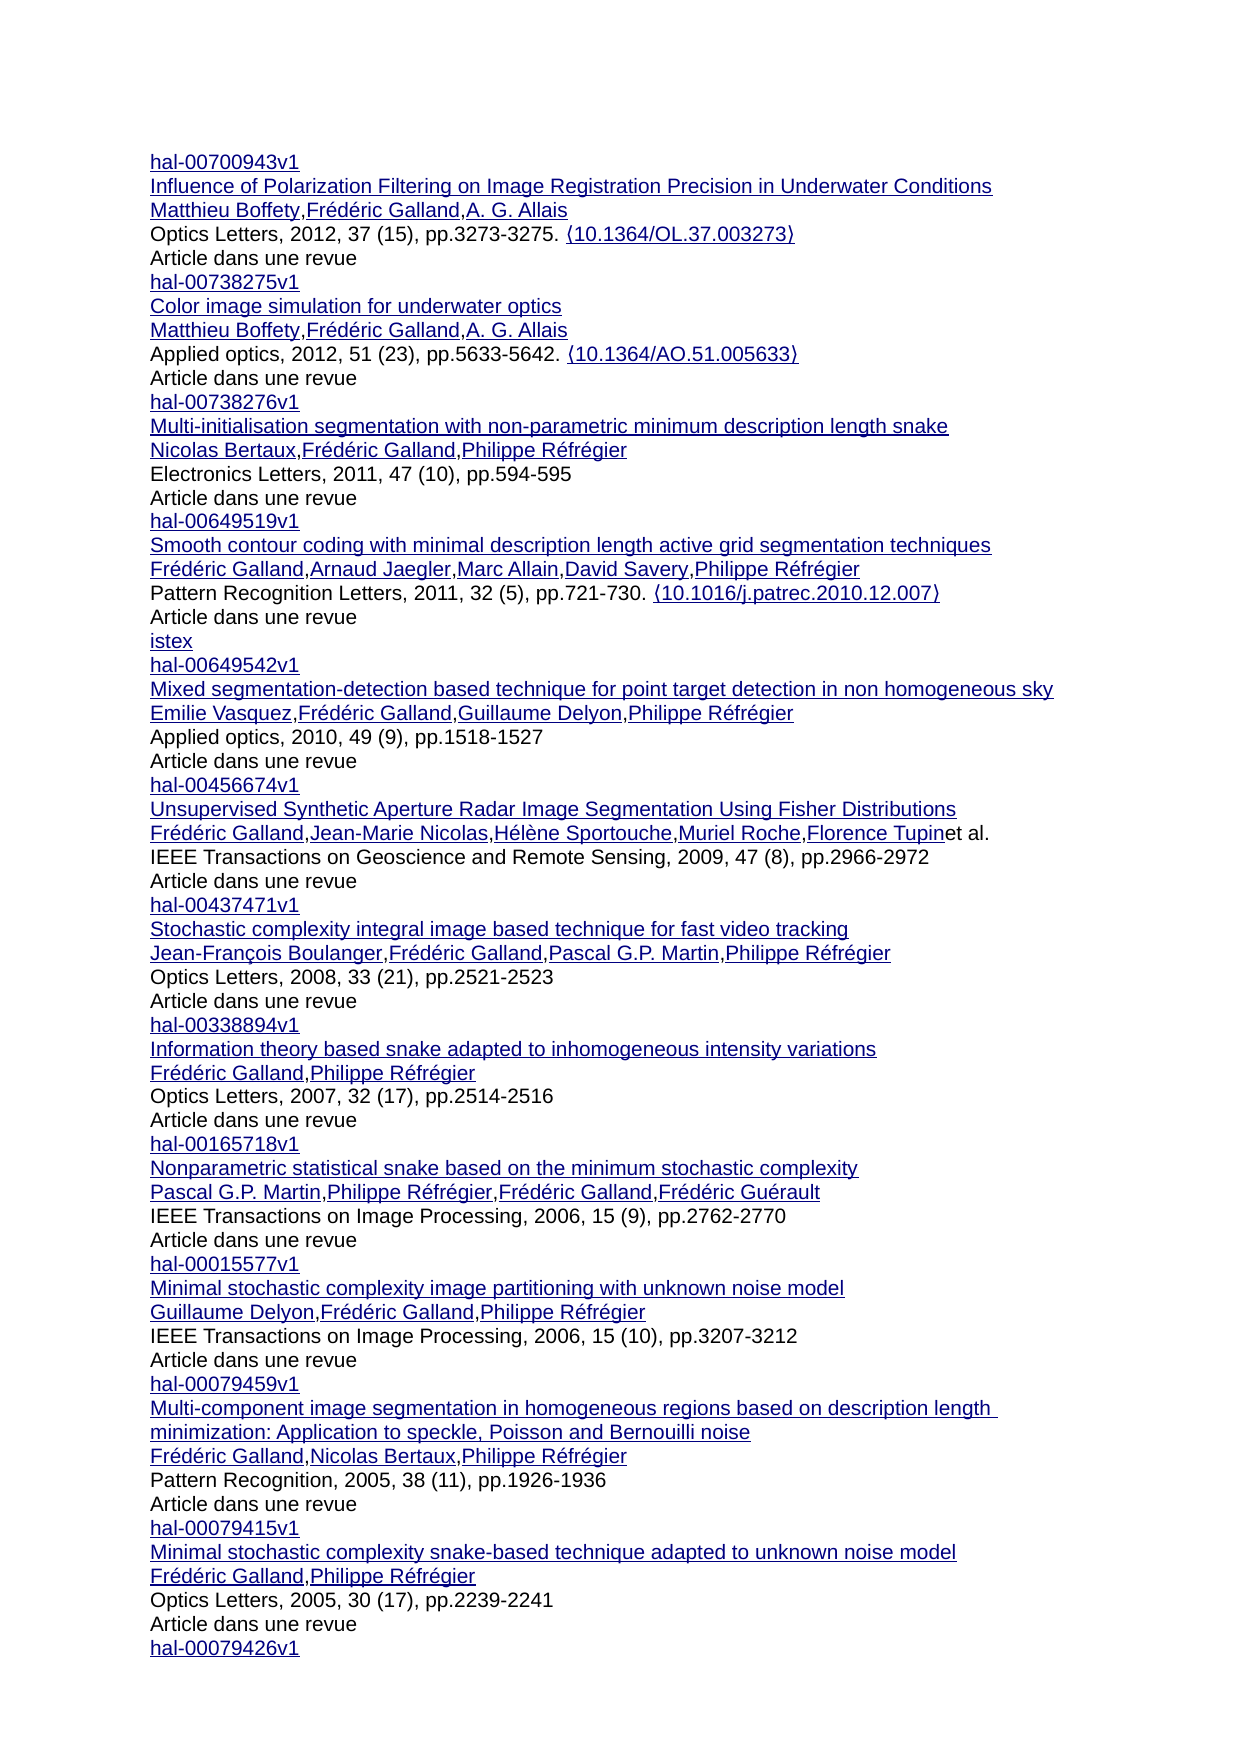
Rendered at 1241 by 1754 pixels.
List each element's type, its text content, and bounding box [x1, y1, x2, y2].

table_cell Nonparametric statistical snake based on the minimum stochastic complexity Pascal G.P. Martin,Philippe Réfrégier,Frédéric Galland,Frédéric Guérault IEEE Transactions on Image Processing, 2006, 15 (9), pp.2762-2770 Article dans une revue hal-00015577v1 [150, 1156, 1090, 1276]
table_cell Influence of Polarization Filtering on Image Registration Precision in Underwater Conditions Matthieu Boffety,Frédéric Galland,A. G. Allais Optics Letters, 2012, 37 (15), pp.3273-3275. ⟨10.1364/OL.37.003273⟩ Article dans une revue hal-00738275v1 [150, 174, 1090, 294]
table_cell Unsupervised Synthetic Aperture Radar Image Segmentation Using Fisher Distributions Frédéric Galland,Jean-Marie Nicolas,Hélène Sportouche,Muriel Roche,Florence Tupinet al. IEEE Transactions on Geoscience and Remote Sensing, 2009, 47 (8), pp.2966-2972 Article dans une revue hal-00437471v1 [150, 797, 1090, 917]
table_cell Color image simulation for underwater optics Matthieu Boffety,Frédéric Galland,A. G. Allais Applied optics, 2012, 51 (23), pp.5633-5642. ⟨10.1364/AO.51.005633⟩ Article dans une revue hal-00738276v1 [150, 294, 1090, 413]
table_cell Information theory based snake adapted to inhomogeneous intensity variations Frédéric Galland,Philippe Réfrégier Optics Letters, 2007, 32 (17), pp.2514-2516 Article dans une revue hal-00165718v1 [150, 1036, 1090, 1156]
table_cell Smooth contour coding with minimal description length active grid segmentation techniques Frédéric Galland,Arnaud Jaegler,Marc Allain,David Savery,Philippe Réfrégier Pattern Recognition Letters, 2011, 32 (5), pp.721-730. ⟨10.1016/j.patrec.2010.12.007⟩ Article dans une revue istex hal-00649542v1 [150, 533, 1090, 677]
table_cell hal-00700943v1 [150, 150, 1090, 174]
table_cell Multi-component image segmentation in homogeneous regions based on description length minimization: Application to speckle, Poisson and Bernouilli noise Frédéric Galland,Nicolas Bertaux,Philippe Réfrégier Pattern Recognition, 2005, 38 (11), pp.1926-1936 Article dans une revue hal-00079415v1 [150, 1396, 1090, 1539]
table_cell Mixed segmentation-detection based technique for point target detection in non homogeneous sky Emilie Vasquez,Frédéric Galland,Guillaume Delyon,Philippe Réfrégier Applied optics, 2010, 49 (9), pp.1518-1527 Article dans une revue hal-00456674v1 [150, 677, 1090, 797]
table_cell Multi-initialisation segmentation with non-parametric minimum description length snake Nicolas Bertaux,Frédéric Galland,Philippe Réfrégier Electronics Letters, 2011, 47 (10), pp.594-595 Article dans une revue hal-00649519v1 [150, 414, 1090, 533]
table_cell Minimal stochastic complexity image partitioning with unknown noise model Guillaume Delyon,Frédéric Galland,Philippe Réfrégier IEEE Transactions on Image Processing, 2006, 15 (10), pp.3207-3212 Article dans une revue hal-00079459v1 [150, 1276, 1090, 1396]
table_cell Minimal stochastic complexity snake-based technique adapted to unknown noise model Frédéric Galland,Philippe Réfrégier Optics Letters, 2005, 30 (17), pp.2239-2241 Article dans une revue hal-00079426v1 [150, 1540, 1090, 1659]
table_cell Stochastic complexity integral image based technique for fast video tracking Jean-François Boulanger,Frédéric Galland,Pascal G.P. Martin,Philippe Réfrégier Optics Letters, 2008, 33 (21), pp.2521-2523 Article dans une revue hal-00338894v1 [150, 917, 1090, 1036]
